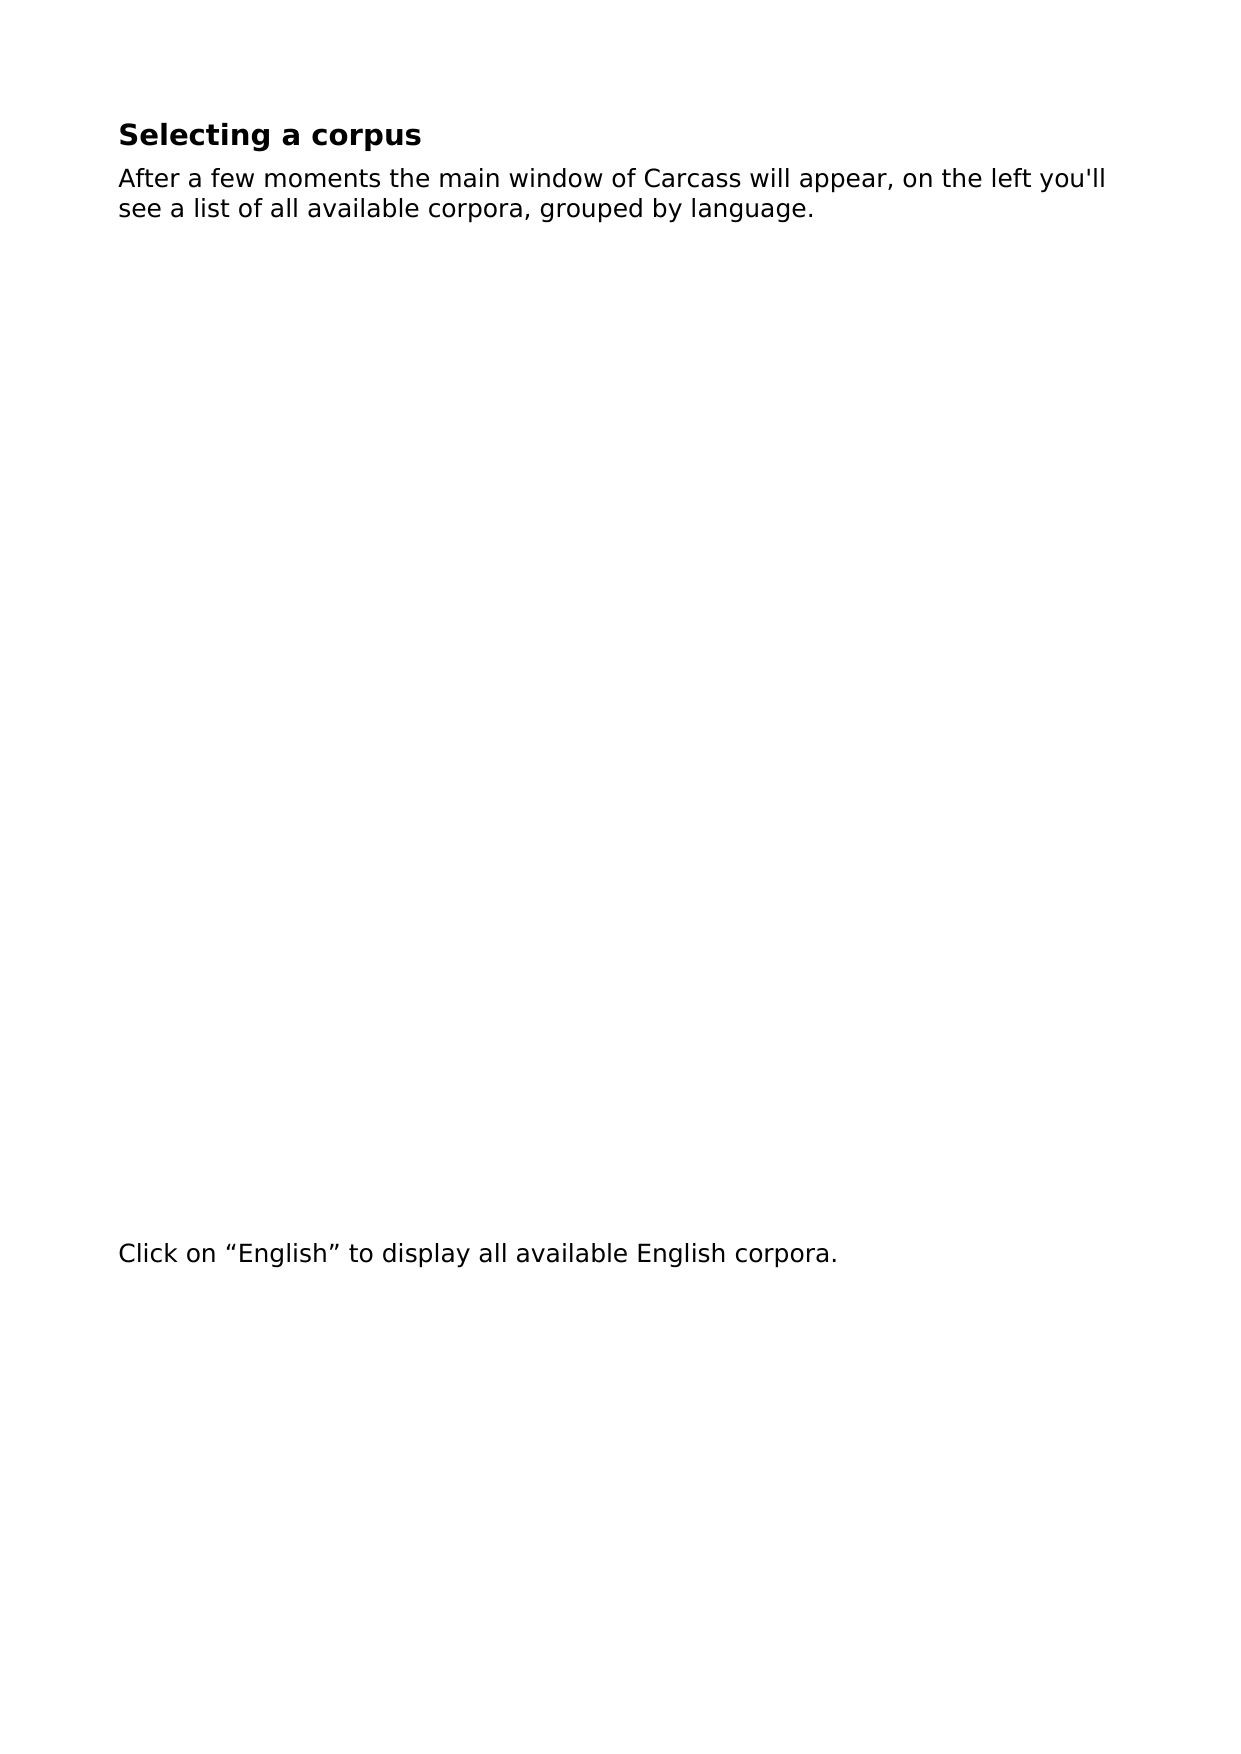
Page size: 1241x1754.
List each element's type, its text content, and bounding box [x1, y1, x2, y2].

text After a few moments the main window of Carcass will appear, on the left you'll see a list of all available corpora, grouped by language. [118, 164, 1122, 223]
text Click on “English” to display all available English corpora. [118, 762, 1122, 1268]
subtitle Selecting a corpus [118, 118, 1122, 152]
